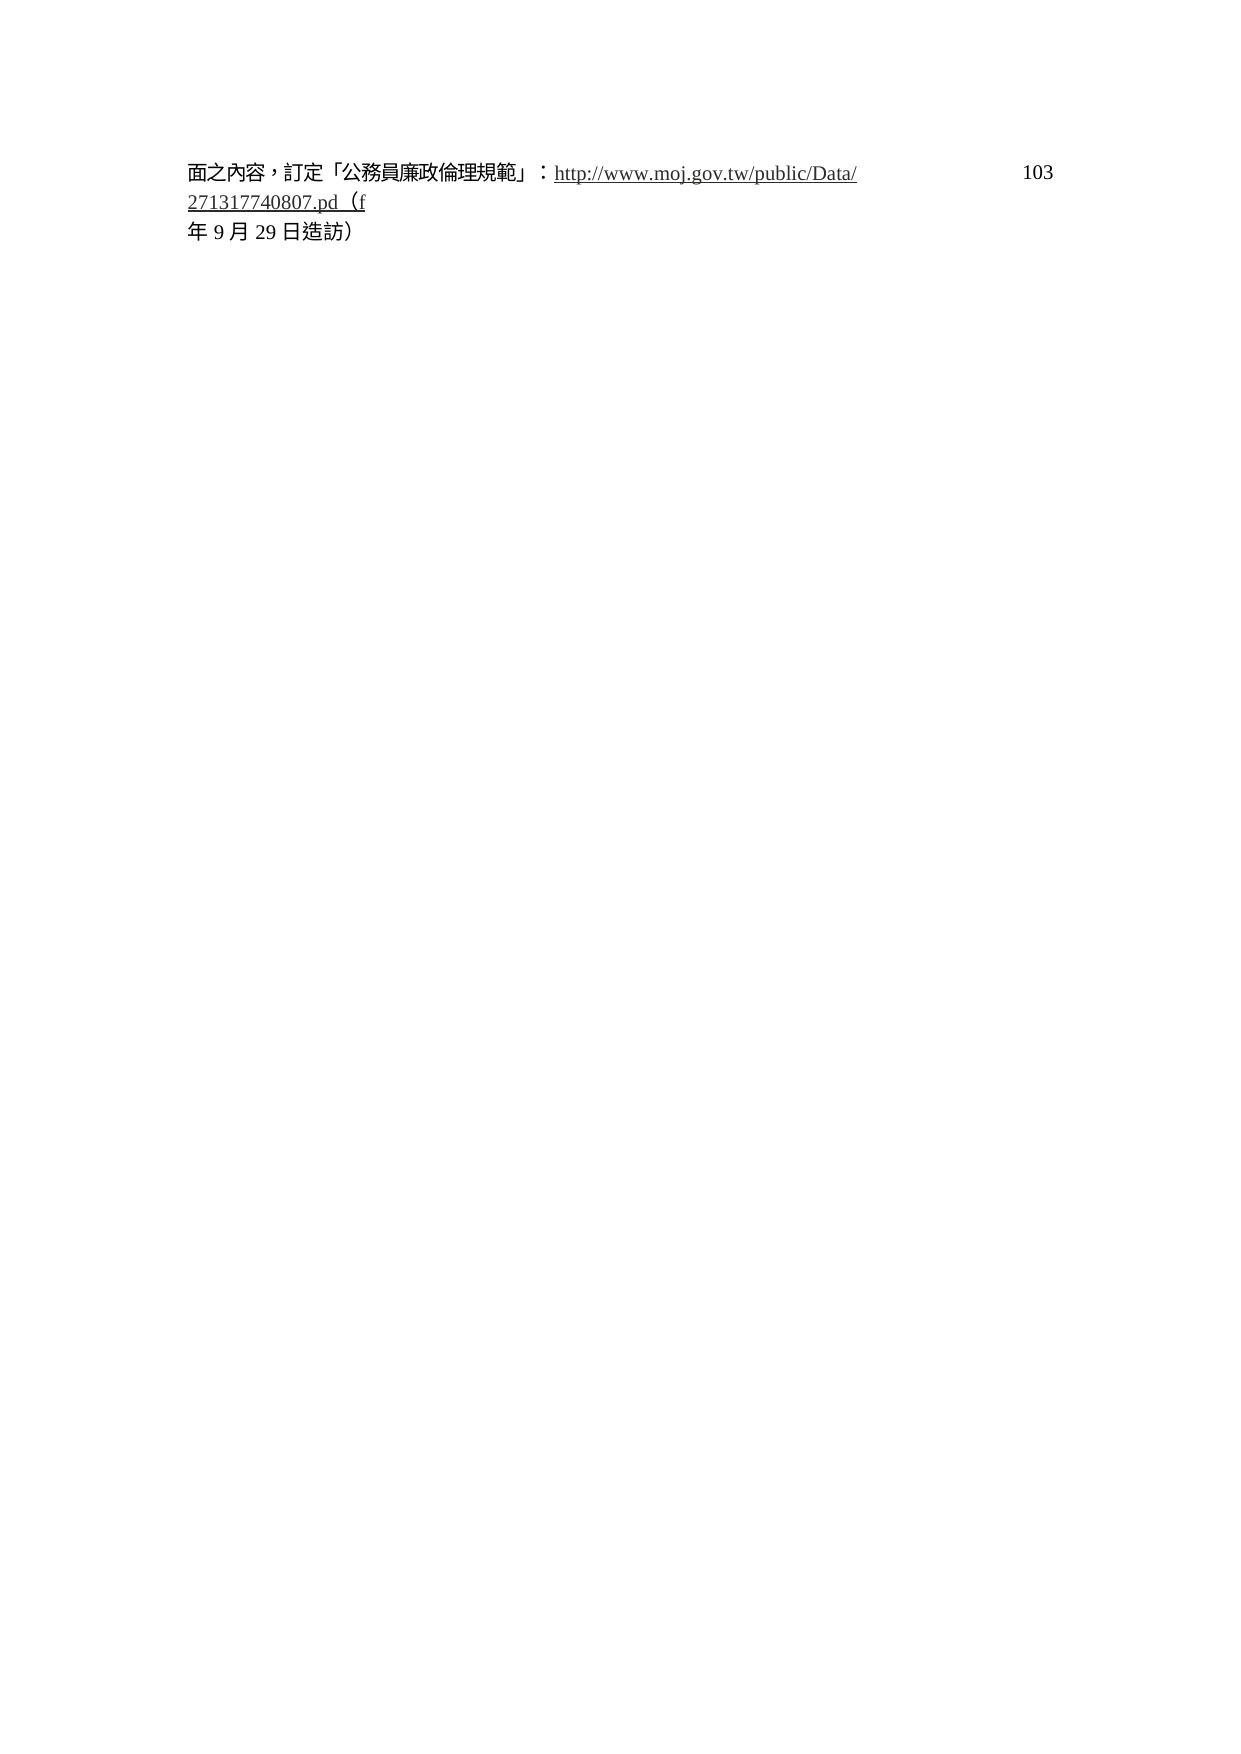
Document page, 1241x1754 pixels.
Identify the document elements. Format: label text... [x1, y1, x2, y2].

text 年 9 月 29 日造訪） [187, 217, 1009, 246]
text 面之內容，訂定「公務員廉政倫理規範」：http://www.moj.gov.tw/public/Data/271317740807.pd（f [187, 158, 1009, 215]
text 103 [1022, 160, 1096, 184]
